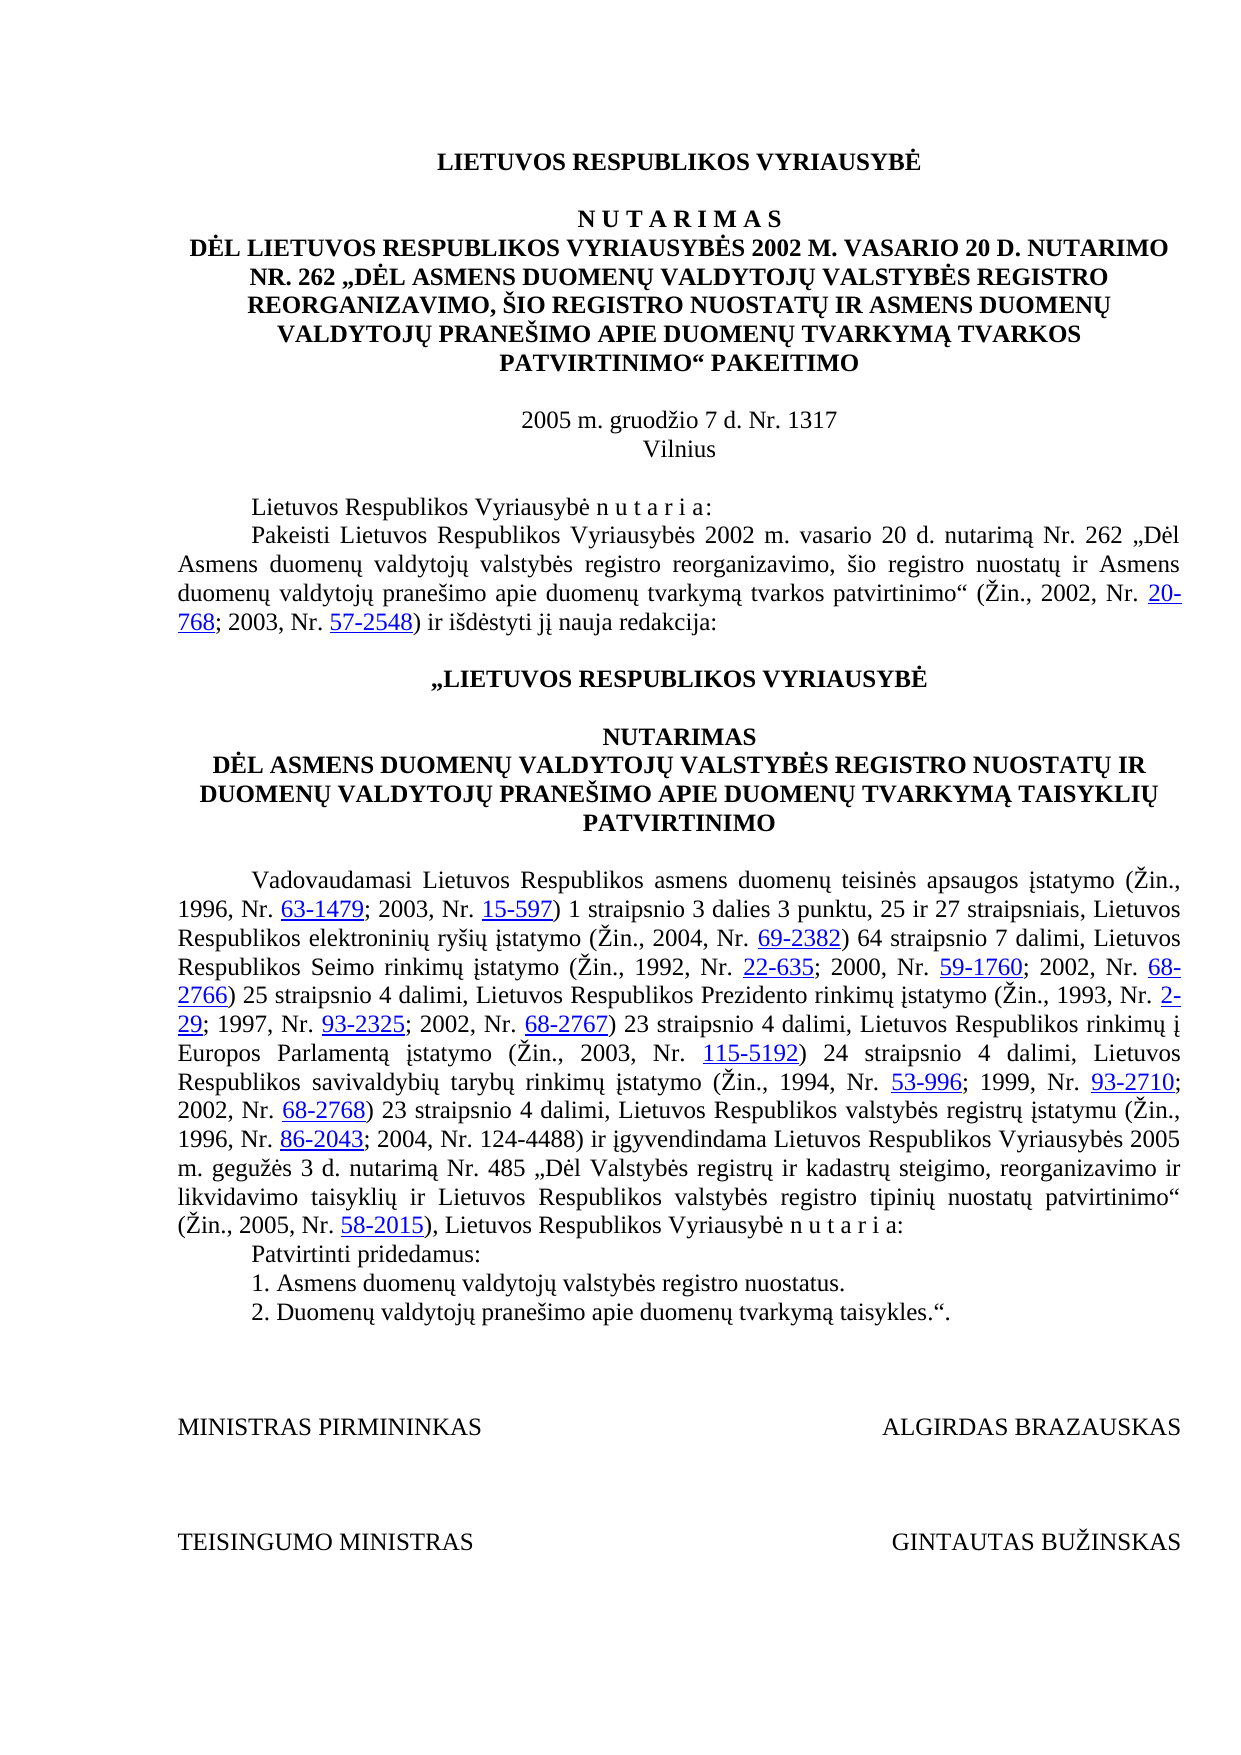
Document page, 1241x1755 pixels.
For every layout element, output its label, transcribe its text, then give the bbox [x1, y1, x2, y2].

text „LIETUVOS RESPUBLIKOS VYRIAUSYBĖ [177, 664, 1181, 693]
text MINISTRAS PIRMININKAS ALGIRDAS BRAZAUSKAS [177, 1412, 1181, 1441]
text NUTARIMAS [177, 722, 1181, 751]
text DUOMENŲ VALDYTOJŲ PRANEŠIMO APIE DUOMENŲ TVARKYMĄ TAISYKLIŲ [177, 779, 1181, 808]
text Pakeisti Lietuvos Respublikos Vyriausybės 2002 m. vasario 20 d. nutarimą Nr. 262 „Dėl Asmens duomenų valdytojų valstybės registro reorganizavimo, šio registro nuostatų ir Asmens duomenų valdytojų pranešimo apie duomenų tvarkymą tvarkos patvirtinimo“ (Žin., 2002, Nr. 20-768; 2003, Nr. 57-2548) ir išdėstyti jį nauja redakcija: [177, 521, 1181, 636]
text Vadovaudamasi Lietuvos Respublikos asmens duomenų teisinės apsaugos įstatymo (Žin., 1996, Nr. 63-1479; 2003, Nr. 15-597) 1 straipsnio 3 dalies 3 punktu, 25 ir 27 straipsniais, Lietuvos Respublikos elektroninių ryšių įstatymo (Žin., 2004, Nr. 69-2382) 64 straipsnio 7 dalimi, Lietuvos Respublikos Seimo rinkimų įstatymo (Žin., 1992, Nr. 22-635; 2000, Nr. 59-1760; 2002, Nr. 68-2766) 25 straipsnio 4 dalimi, Lietuvos Respublikos Prezidento rinkimų įstatymo (Žin., 1993, Nr. 2-29; 1997, Nr. 93-2325; 2002, Nr. 68-2767) 23 straipsnio 4 dalimi, Lietuvos Respublikos rinkimų į Europos Parlamentą įstatymo (Žin., 2003, Nr. 115-5192) 24 straipsnio 4 dalimi, Lietuvos Respublikos savivaldybių tarybų rinkimų įstatymo (Žin., 1994, Nr. 53-996; 1999, Nr. 93-2710; 2002, Nr. 68-2768) 23 straipsnio 4 dalimi, Lietuvos Respublikos valstybės registrų įstatymu (Žin., 1996, Nr. 86-2043; 2004, Nr. 124-4488) ir įgyvendindama Lietuvos Respublikos Vyriausybės 2005 m. gegužės 3 d. nutarimą Nr. 485 „Dėl Valstybės registrų ir kadastrų steigimo, reorganizavimo ir likvidavimo taisyklių ir Lietuvos Respublikos valstybės registro tipinių nuostatų patvirtinimo“ (Žin., 2005, Nr. 58-2015), Lietuvos Respublikos Vyriausybė nutaria: [177, 866, 1181, 1239]
text DĖL LIETUVOS RESPUBLIKOS VYRIAUSYBĖS 2002 M. VASARIO 20 D. NUTARIMO NR. 262 „DĖL ASMENS DUOMENŲ VALDYTOJŲ VALSTYBĖS REGISTRO REORGANIZAVIMO, ŠIO REGISTRO NUOSTATŲ IR ASMENS DUOMENŲ VALDYTOJŲ PRANEŠIMO APIE DUOMENŲ TVARKYMĄ TVARKOS PATVIRTINIMO“ PAKEITIMO [177, 233, 1181, 377]
text TEISINGUMO MINISTRAS GINTAUTAS BUŽINSKAS [177, 1527, 1181, 1556]
text PATVIRTINIMO [177, 808, 1181, 837]
text Patvirtinti pridedamus: [177, 1239, 1181, 1268]
text DĖL ASMENS DUOMENŲ VALDYTOJŲ VALSTYBĖS REGISTRO NUOSTATŲ IR [177, 751, 1181, 779]
text N U T A R I M A S [177, 204, 1181, 233]
text Vilnius [177, 434, 1181, 463]
text 2. Duomenų valdytojų pranešimo apie duomenų tvarkymą taisykles.“. [177, 1297, 1181, 1326]
text 2005 m. gruodžio 7 d. Nr. 1317 [177, 406, 1181, 434]
text 1. Asmens duomenų valdytojų valstybės registro nuostatus. [177, 1268, 1181, 1297]
text LIETUVOS RESPUBLIKOS VYRIAUSYBĖ [177, 147, 1181, 176]
text Lietuvos Respublikos Vyriausybė nutaria: [177, 492, 1181, 521]
